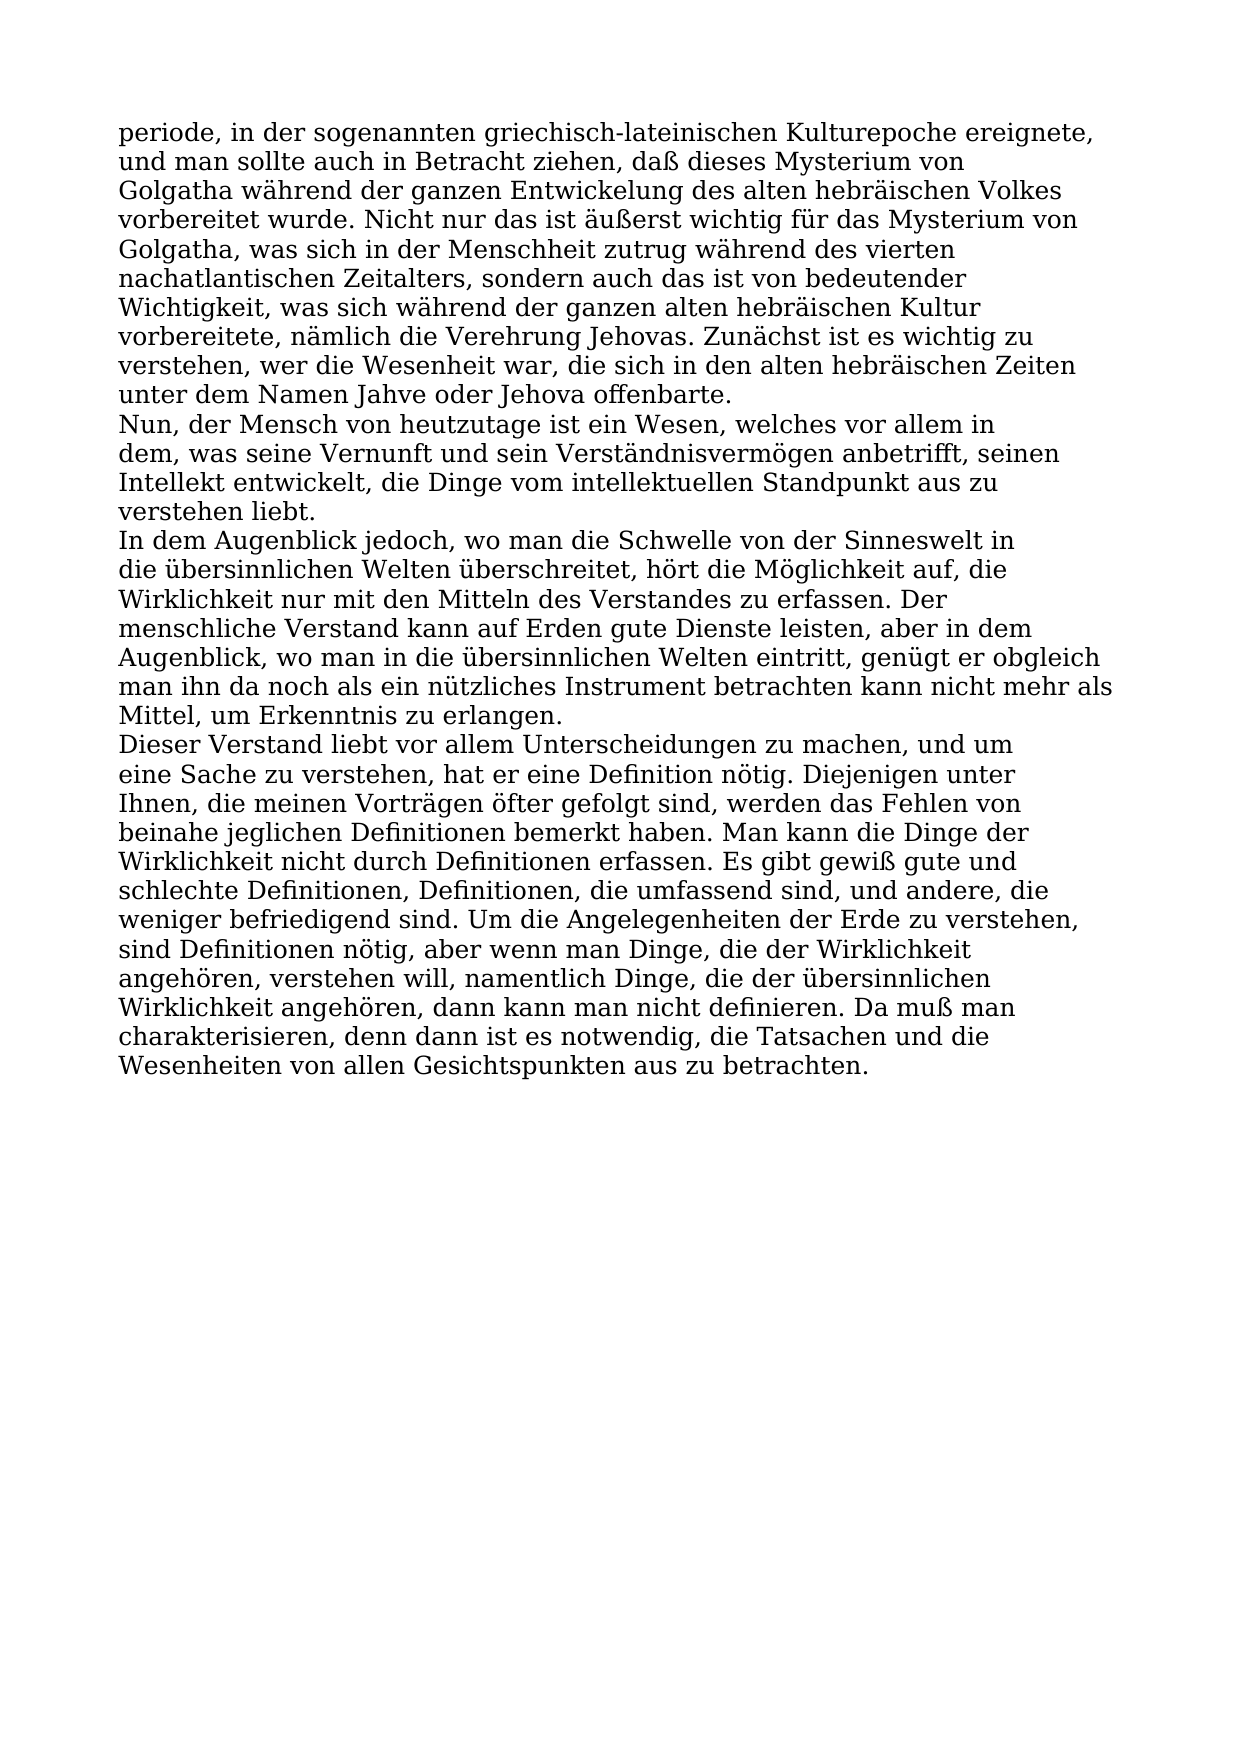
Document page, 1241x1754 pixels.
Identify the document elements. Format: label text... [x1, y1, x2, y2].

text und man sollte auch in Betracht ziehen, daß dieses Mysterium von [118, 147, 1122, 176]
text sind Definitionen nötig, aber wenn man Dinge, die der Wirklichkeit [118, 935, 1122, 964]
text Intellekt entwickelt, die Dinge vom intellektuellen Standpunkt aus zu [118, 468, 1122, 497]
text Nun, der Mensch von heutzutage ist ein Wesen, welches vor allem in [118, 410, 1122, 439]
text beinahe jeglichen Definitionen bemerkt haben. Man kann die Dinge der [118, 818, 1122, 847]
text unter dem Namen Jahve oder Jehova offenbarte. [118, 381, 1122, 410]
text menschliche Verstand kann auf Erden gute Dienste leisten, aber in dem [118, 614, 1122, 643]
text charakterisieren, denn dann ist es notwendig, die Tatsachen und die [118, 1022, 1122, 1051]
text angehören, verstehen will, namentlich Dinge, die der übersinnlichen [118, 964, 1122, 993]
text vorbereitete, nämlich die Verehrung Jehovas. Zunächst ist es wichtig zu [118, 322, 1122, 351]
text verstehen liebt. [118, 497, 1122, 526]
text Wesenheiten von allen Gesichtspunkten aus zu betrachten. [118, 1051, 1122, 1081]
text Wirklichkeit angehören, dann kann man nicht definieren. Da muß man [118, 993, 1122, 1022]
text schlechte Definitionen, Definitionen, die umfassend sind, und andere, die [118, 876, 1122, 906]
text Wirklichkeit nur mit den Mitteln des Verstandes zu erfassen. Der [118, 585, 1122, 614]
text dem, was seine Vernunft und sein Verständnisvermögen anbetrifft, seinen [118, 439, 1122, 468]
text weniger befriedigend sind. Um die Angelegenheiten der Erde zu verstehen, [118, 906, 1122, 935]
text vorbereitet wurde. Nicht nur das ist äußerst wichtig für das Mysterium von [118, 206, 1122, 235]
text die übersinnlichen Welten überschreitet, hört die Möglichkeit auf, die [118, 556, 1122, 585]
text eine Sache zu verstehen, hat er eine Definition nötig. Diejenigen unter [118, 760, 1122, 789]
text Augenblick, wo man in die übersinnlichen Welten eintritt, genügt er obgleich man ihn da noch als ein nützliches Instrument betrachten kann nicht mehr als Mittel, um Erkenntnis zu erlangen. [118, 643, 1122, 731]
text Wichtigkeit, was sich während der ganzen alten hebräischen Kultur [118, 293, 1122, 322]
text Golgatha während der ganzen Entwickelung des alten hebräischen Volkes [118, 176, 1122, 206]
text Dieser Verstand liebt vor allem Unterscheidungen zu machen, und um [118, 731, 1122, 760]
text In dem Augenblick jedoch, wo man die Schwelle von der Sinneswelt in [118, 526, 1122, 556]
text verstehen, wer die Wesenheit war, die sich in den alten hebräischen Zeiten [118, 351, 1122, 381]
text Golgatha, was sich in der Menschheit zutrug während des vierten [118, 235, 1122, 264]
text periode, in der sogenannten griechisch-lateinischen Kulturepoche ereignete, [118, 118, 1122, 147]
text Ihnen, die meinen Vorträgen öfter gefolgt sind, werden das Fehlen von [118, 789, 1122, 818]
text Wirklichkeit nicht durch Definitionen erfassen. Es gibt gewiß gute und [118, 847, 1122, 876]
text nachatlantischen Zeitalters, sondern auch das ist von bedeutender [118, 264, 1122, 293]
